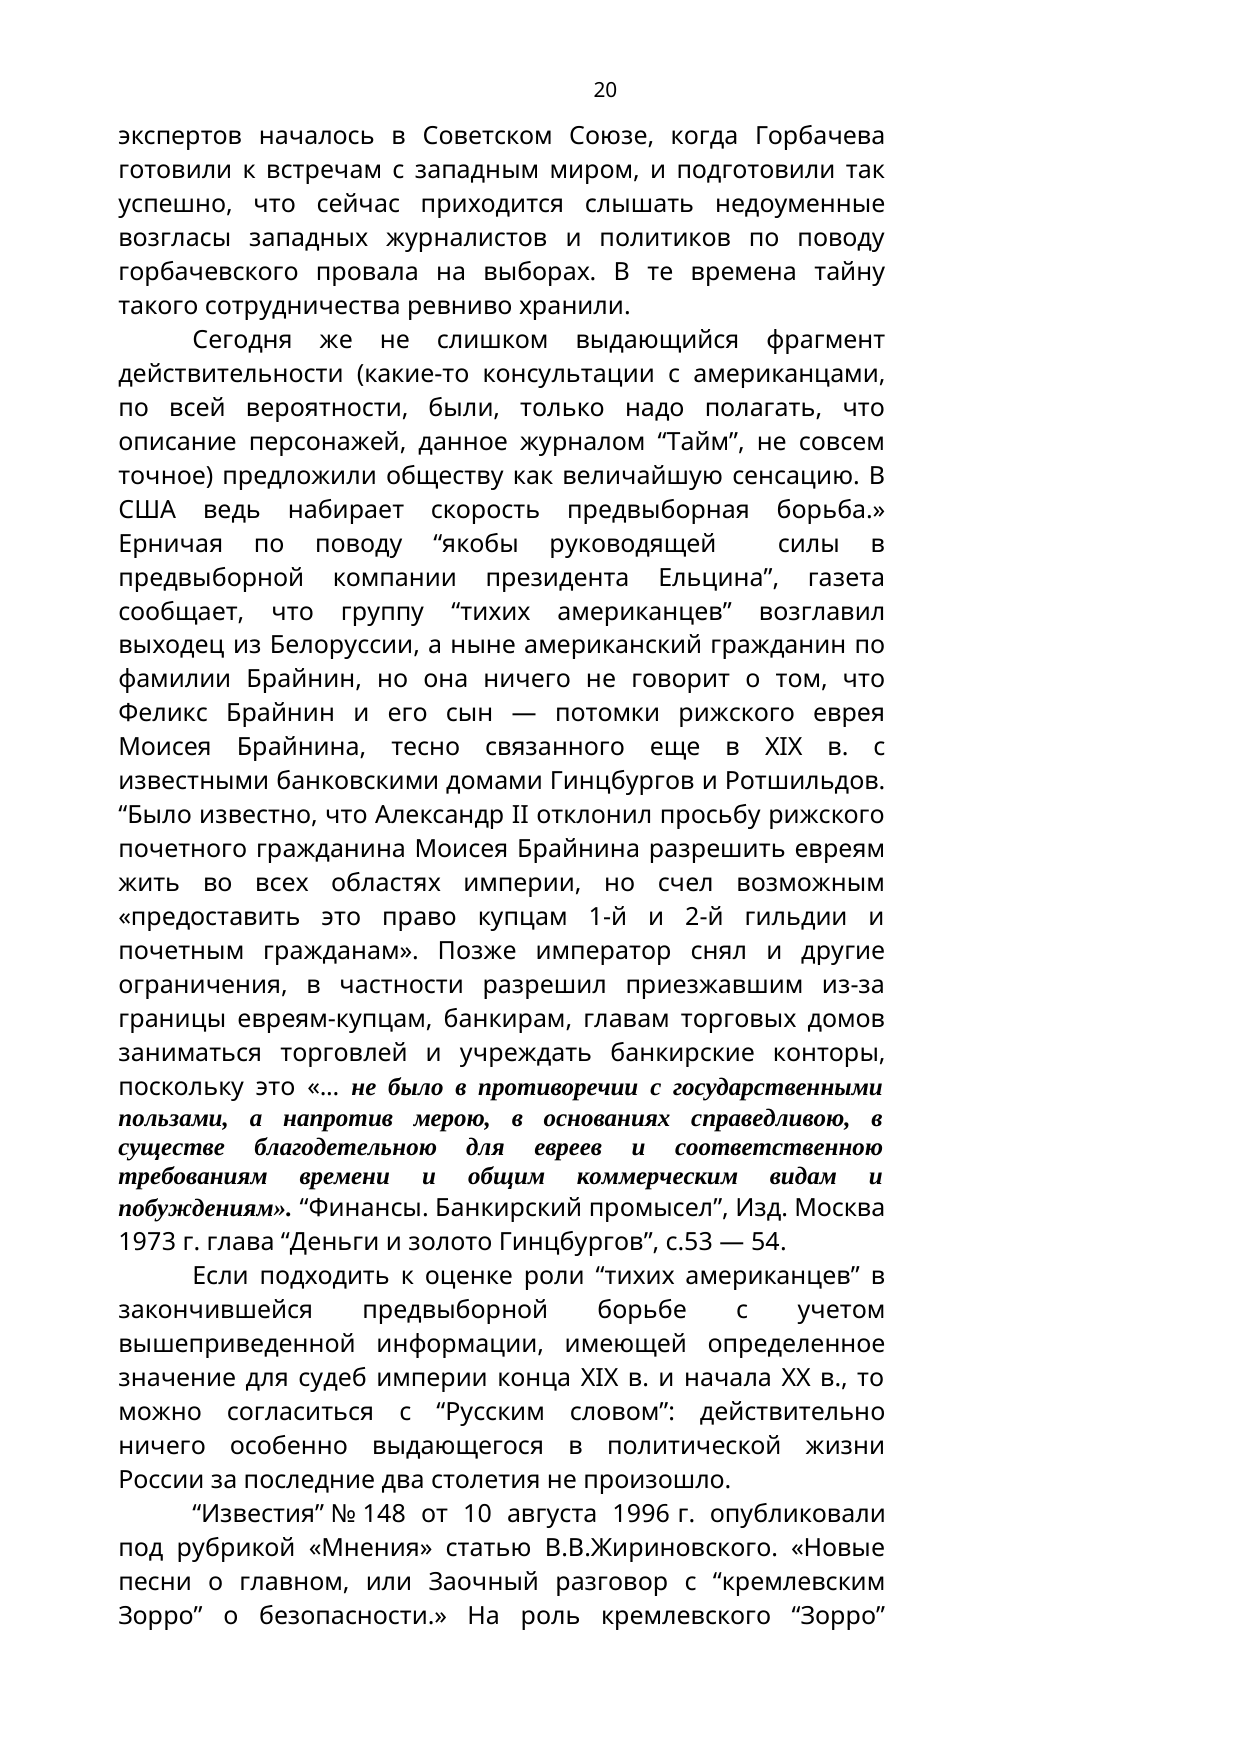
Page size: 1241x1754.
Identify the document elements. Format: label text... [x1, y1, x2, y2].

text “Известия” № 148 от 10 августа 1996 г. опубликовали под рубрикой «Мнения» статью В.В.Жириновского. «Новые песни о главном, или Заочный разговор с “кремлевским Зорро” о безопасности.» На роль кремлевского “Зорро” [118, 1496, 886, 1632]
text Если подходить к оценке роли “тихих американцев” в закончившейся предвыборной борьбе с учетом вышеприведенной информации, имеющей определенное значение для судеб империи конца XIX в. и начала ХХ в., то можно согласиться с “Русским словом”: действительно ничего особенно выдающегося в политической жизни России за последние два столетия не произошло. [118, 1258, 886, 1496]
text экспертов началось в Советском Союзе, когда Горбачева готовили к встречам с западным миром, и подготовили так успешно, что сейчас приходится слышать недоуменные возгласы западных журналистов и политиков по поводу горбачевского провала на выборах. В те времена тайну такого сотрудничества ревниво хранили. [118, 118, 886, 322]
text Сегодня же не слишком выдающийся фрагмент действительности (какие-то консультации с американцами, по всей вероятности, были, только надо полагать, что описание персонажей, данное журналом “Тайм”, не совсем точное) предложили обществу как величайшую сенсацию. В США ведь набирает скорость предвыборная борьба.» Ерничая по поводу “якобы руководящей силы в предвыборной компании президента Ельцина”, газета сообщает, что группу “тихих американцев” возглавил выходец из Белоруссии, а ныне американский гражданин по фамилии Брайнин, но она ничего не говорит о том, что Феликс Брайнин и его сын — потомки рижского еврея Моисея Брайнина, тесно связанного еще в XIX в. с известными банковскими домами Гинцбургов и Ротшильдов. “Было известно, что Александр II отклонил просьбу рижского почетного гражданина Моисея Брайнина разрешить евреям жить во всех областях империи, но счел возможным «предоставить это право купцам 1-й и 2-й гильдии и почетным гражданам». Позже император снял и другие ограничения, в частности разрешил приезжавшим из-за границы евреям-купцам, банкирам, главам торговых домов заниматься торговлей и учреждать банкирские конторы, поскольку это «... не было в противоречии с государственными пользами, а напротив мерою, в основаниях справедливою, в существе благодетельною для евреев и соответственною требованиям времени и общим коммерческим видам и побуждениям». “Финансы. Банкирский промысел”, Изд. Москва 1973 г. глава “Деньги и золото Гинцбургов”, с.53 — 54. [118, 322, 886, 1258]
